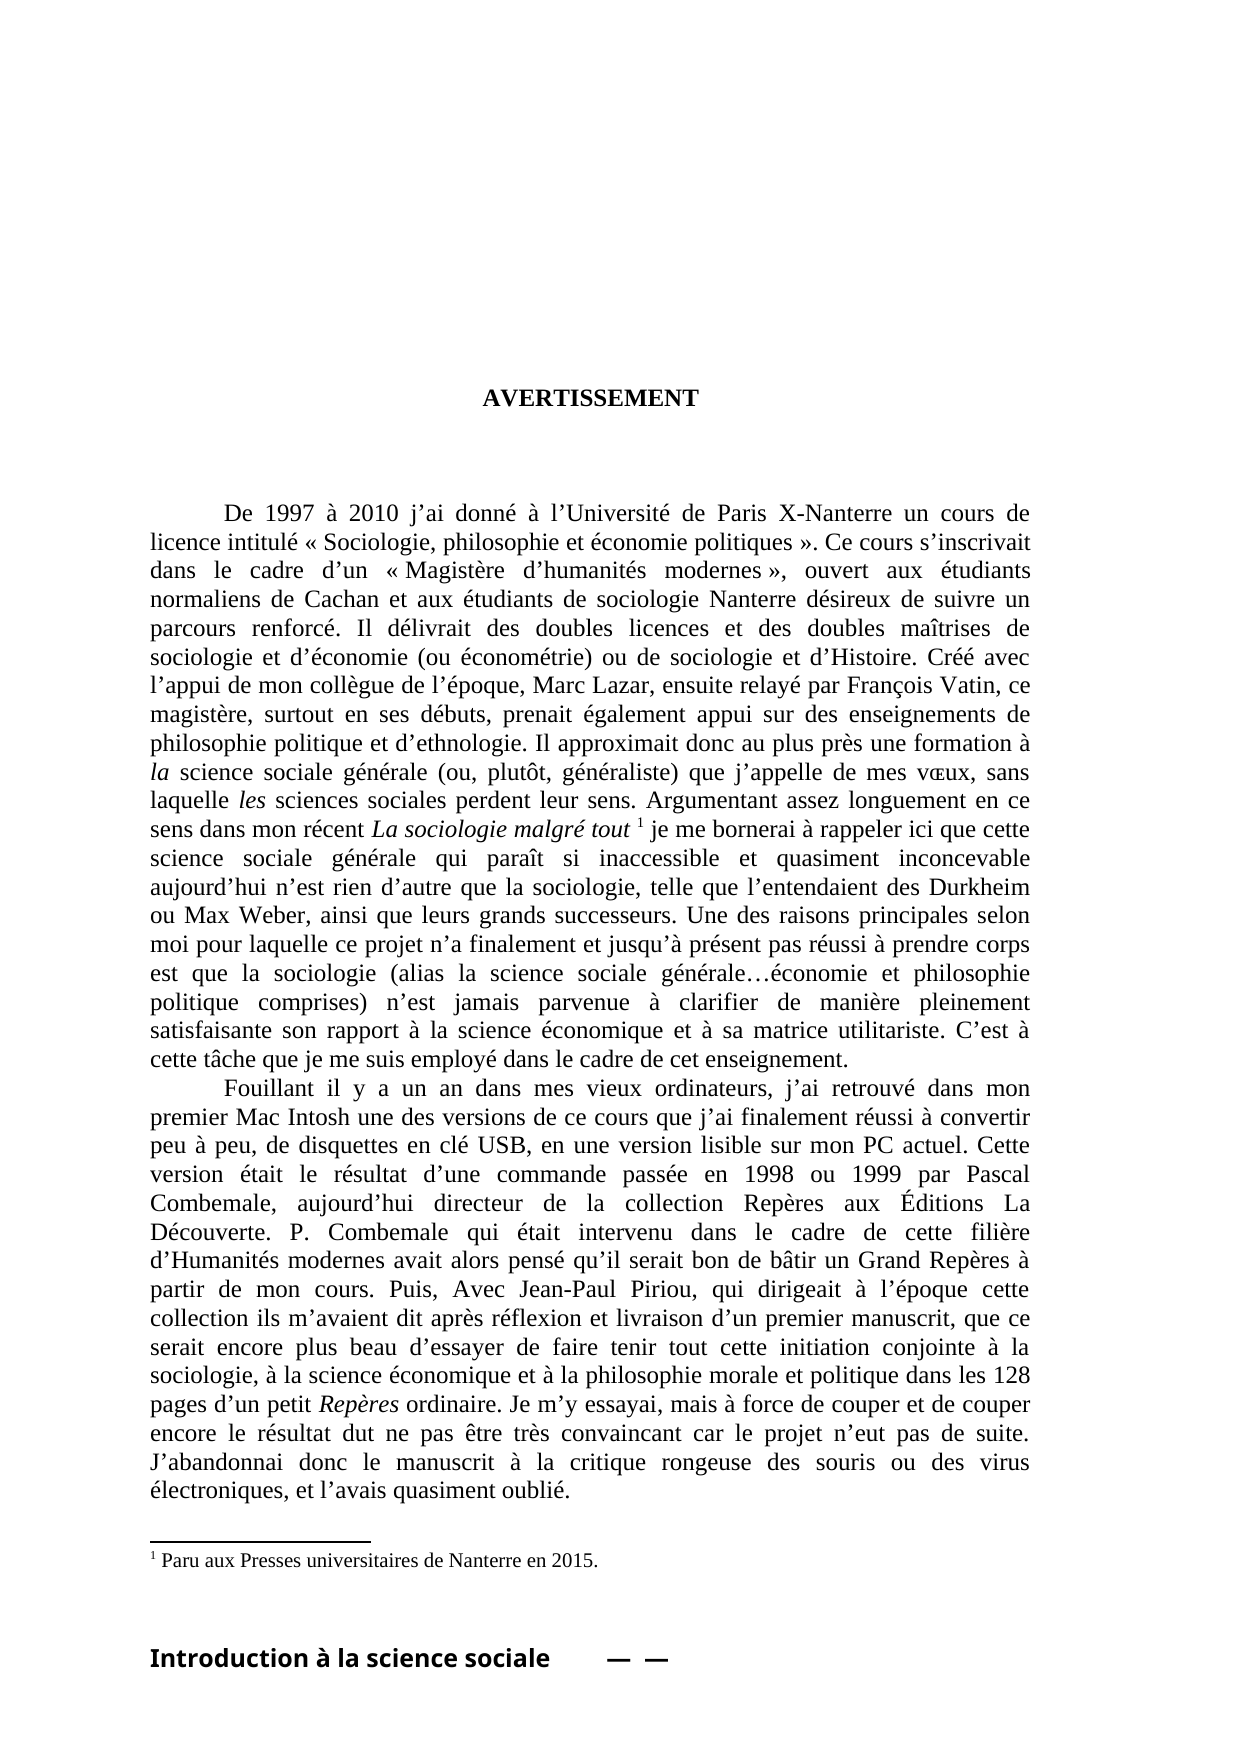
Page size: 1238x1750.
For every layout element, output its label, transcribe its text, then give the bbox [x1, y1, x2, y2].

text Fouillant il y a un an dans mes vieux ordinateurs, j’ai retrouvé dans mon premier Mac Intosh une des versions de ce cours que j’ai finalement réussi à convertir peu à peu, de disquettes en clé USB, en une version lisible sur mon PC actuel. Cette version était le résultat d’une commande passée en 1998 ou 1999 par Pascal Combemale, aujourd’hui directeur de la collection Repères aux Éditions La Découverte. P. Combemale qui était intervenu dans le cadre de cette filière d’Humanités modernes avait alors pensé qu’il serait bon de bâtir un Grand Repères à partir de mon cours. Puis, Avec Jean-Paul Piriou, qui dirigeait à l’époque cette collection ils m’avaient dit après réflexion et livraison d’un premier manuscrit, que ce serait encore plus beau d’essayer de faire tenir tout cette initiation conjointe à la sociologie, à la science économique et à la philosophie morale et politique dans les 128 pages d’un petit Repères ordinaire. Je m’y essayai, mais à force de couper et de couper encore le résultat dut ne pas être très convaincant car le projet n’eut pas de suite. J’abandonnai donc le manuscrit à la critique rongeuse des souris ou des virus électroniques, et l’avais quasiment oublié. [150, 1073, 1031, 1504]
text Paru aux Presses universitaires de Nanterre en 2015. [150, 1548, 1031, 1572]
text De 1997 à 2010 j’ai donné à l’Université de Paris X-Nanterre un cours de licence intitulé « Sociologie, philosophie et économie politiques ». Ce cours s’inscrivait dans le cadre d’un « Magistère d’humanités modernes », ouvert aux étudiants normaliens de Cachan et aux étudiants de sociologie Nanterre désireux de suivre un parcours renforcé. Il délivrait des doubles licences et des doubles maîtrises de sociologie et d’économie (ou économétrie) ou de sociologie et d’Histoire. Créé avec l’appui de mon collègue de l’époque, Marc Lazar, ensuite relayé par François Vatin, ce magistère, surtout en ses débuts, prenait également appui sur des enseignements de philosophie politique et d’ethnologie. Il approximait donc au plus près une formation à la science sociale générale (ou, plutôt, généraliste) que j’appelle de mes vɶux, sans laquelle les sciences sociales perdent leur sens. Argumentant assez longuement en ce sens dans mon récent La sociologie malgré tout je me bornerai à rappeler ici que cette science sociale générale qui paraît si inaccessible et quasiment inconcevable aujourd’hui n’est rien d’autre que la sociologie, telle que l’entendaient des Durkheim ou Max Weber, ainsi que leurs grands successeurs. Une des raisons principales selon moi pour laquelle ce projet n’a finalement et jusqu’à présent pas réussi à prendre corps est que la sociologie (alias la science sociale générale…économie et philosophie politique comprises) n’est jamais parvenue à clarifier de manière pleinement satisfaisante son rapport à la science économique et à sa matrice utilitariste. C’est à cette tâche que je me suis employé dans le cadre de cet enseignement. [150, 498, 1031, 1073]
text AVERTISSEMENT [150, 383, 1031, 412]
